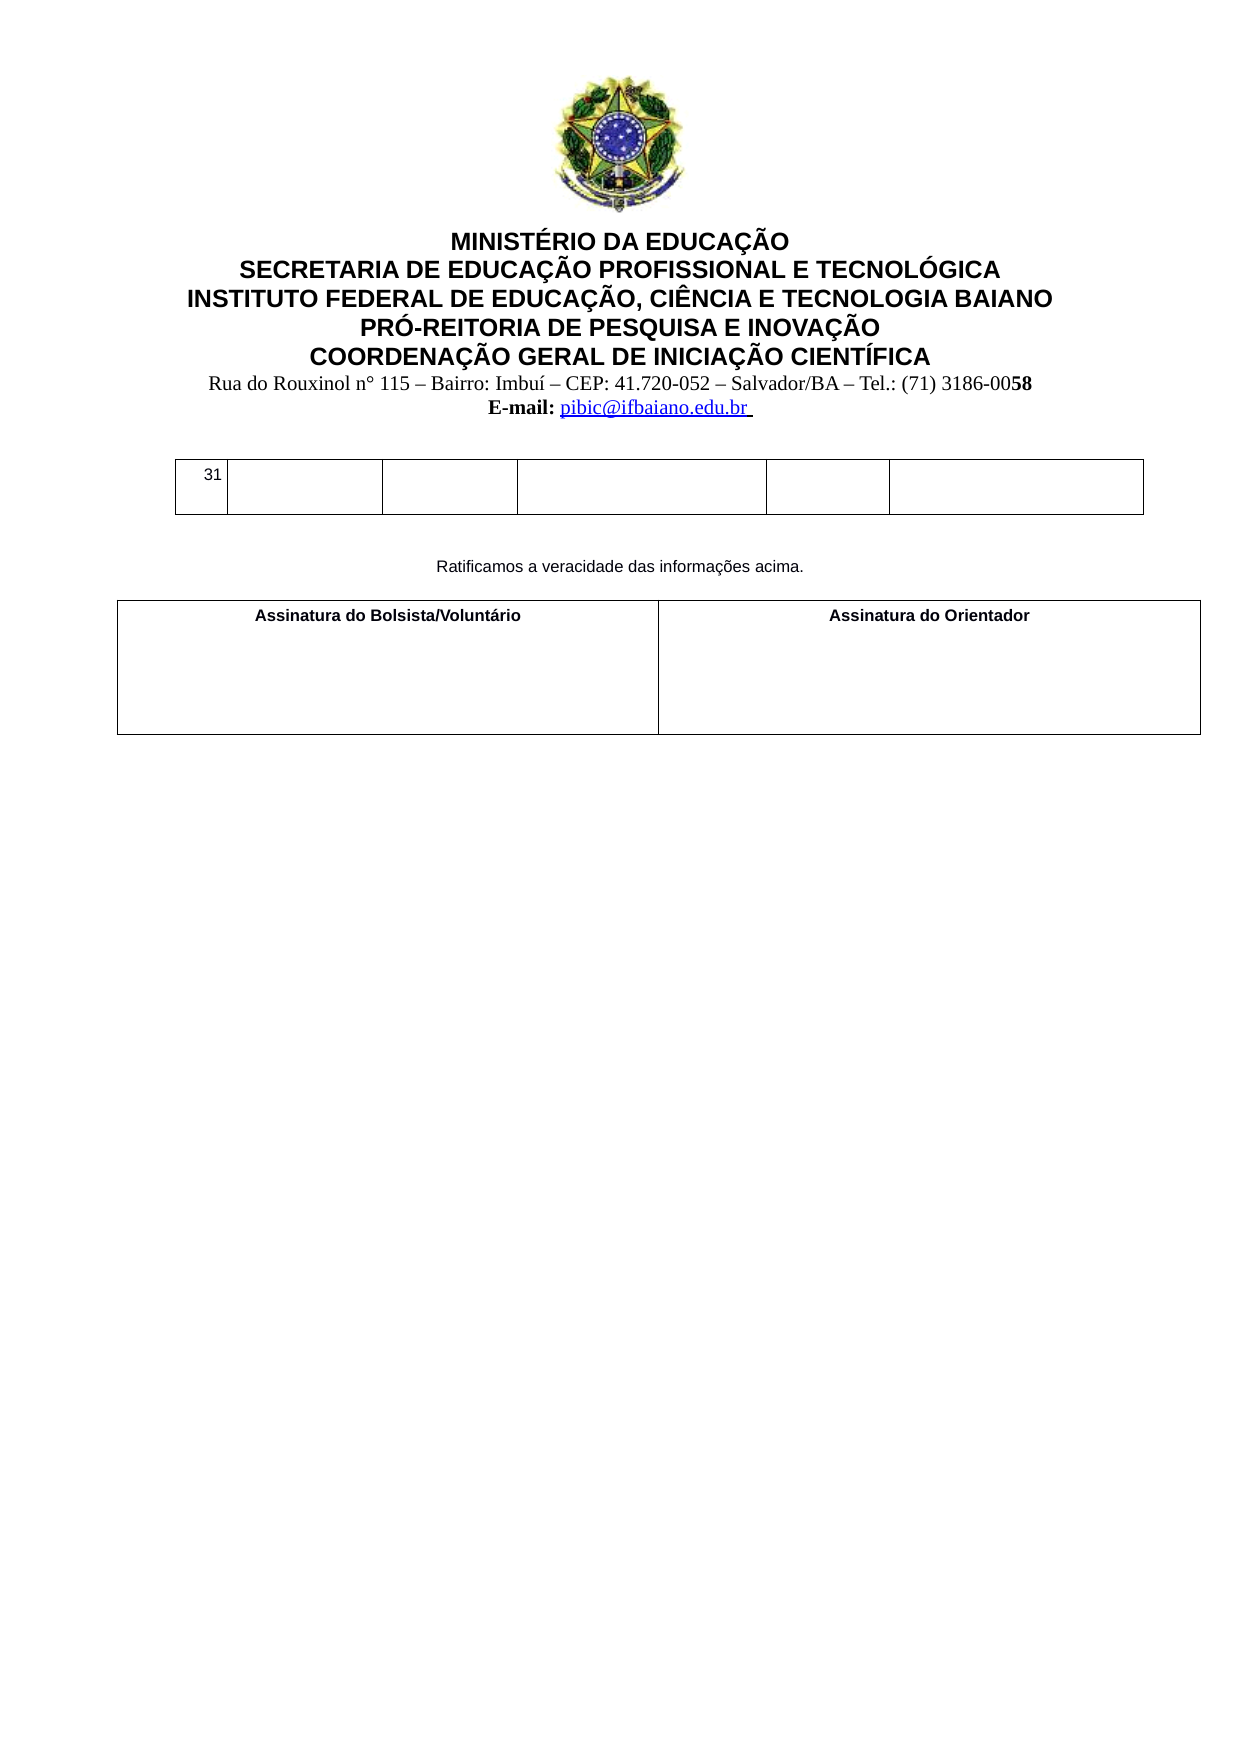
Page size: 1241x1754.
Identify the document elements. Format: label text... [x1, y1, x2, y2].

text Ratificamos a veracidade das informações acima. [118, 557, 1122, 576]
table_cell 31 [176, 460, 227, 513]
table_header Assinatura do Bolsista/Voluntário [118, 601, 658, 734]
table_cell [228, 460, 382, 513]
table_cell [767, 460, 889, 513]
table_cell [890, 460, 1143, 513]
table_cell [383, 460, 517, 513]
table_cell [518, 460, 766, 513]
table_header Assinatura do Orientador [659, 601, 1200, 734]
